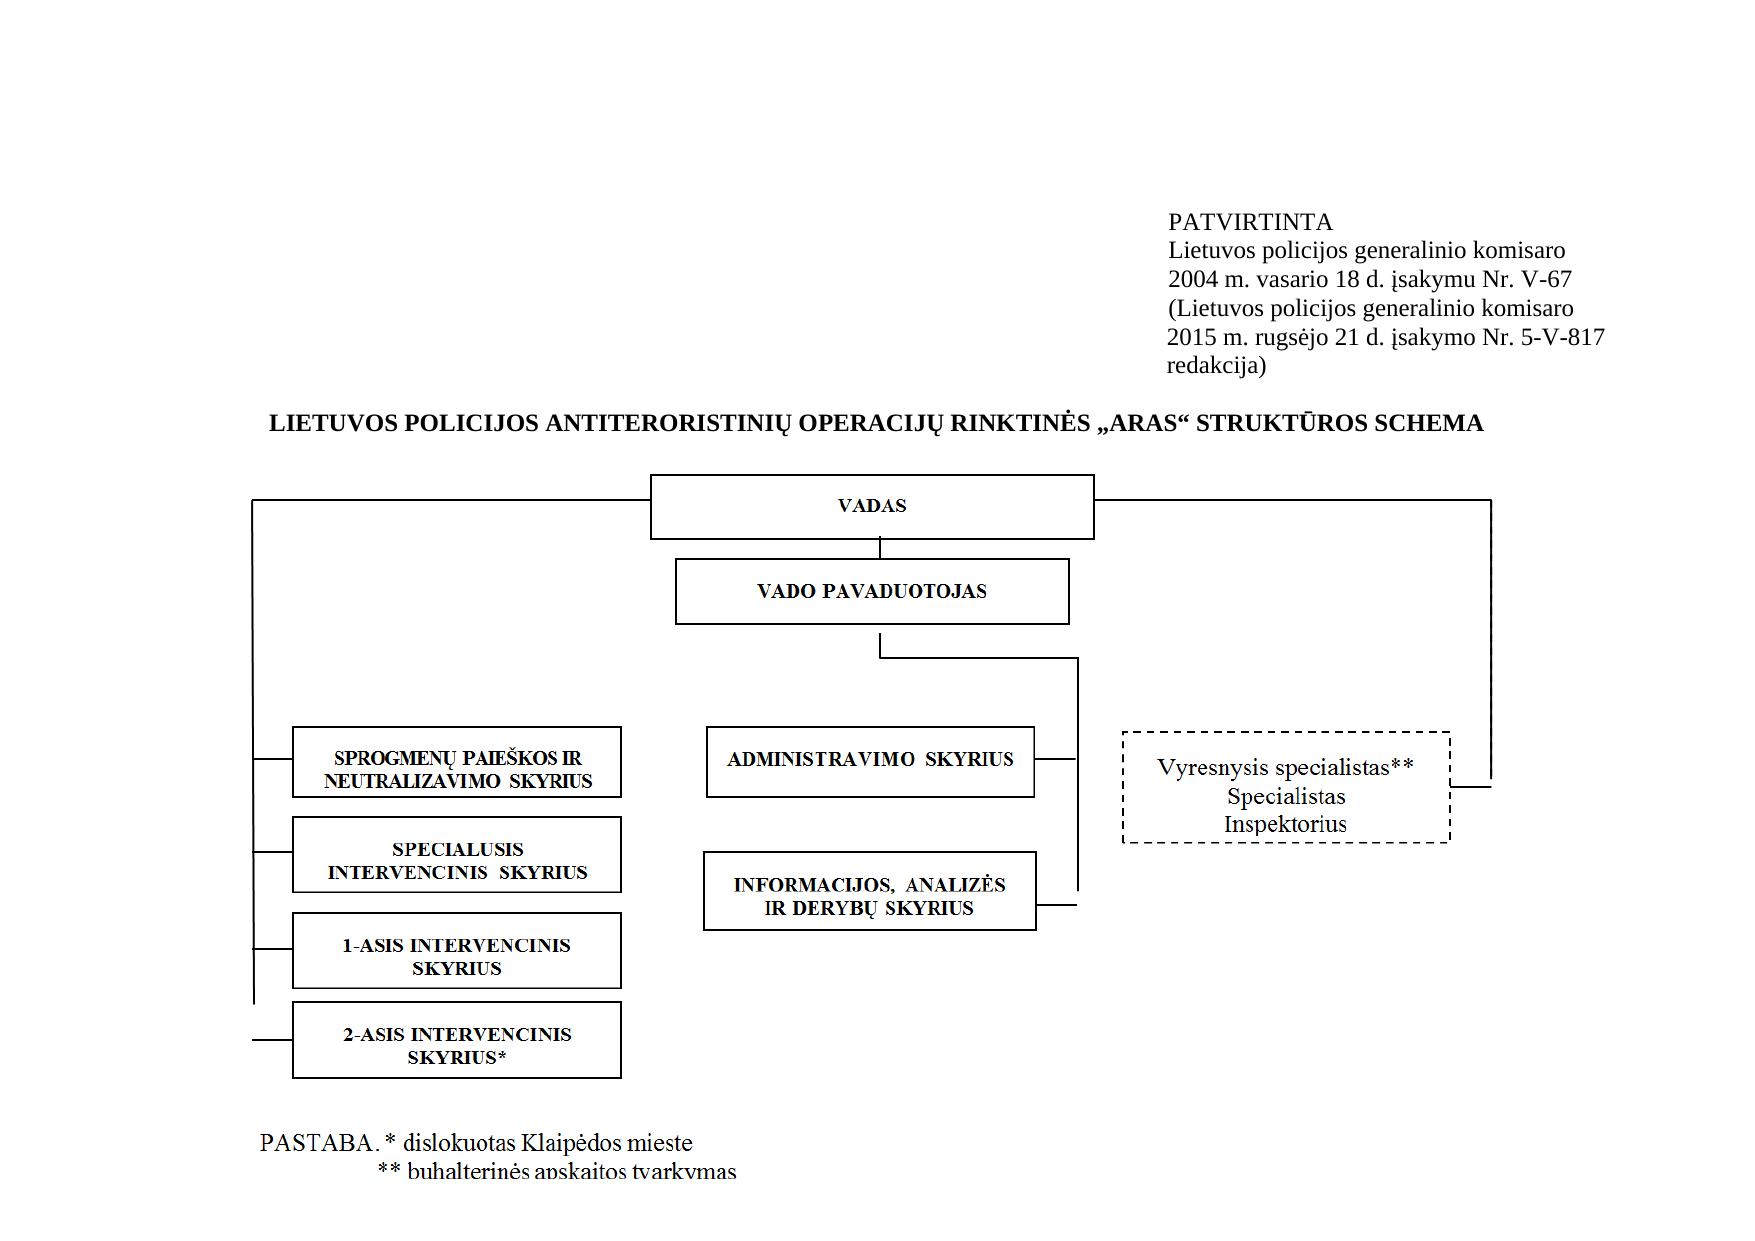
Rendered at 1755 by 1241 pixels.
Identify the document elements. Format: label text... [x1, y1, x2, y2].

text (Lietuvos policijos generalinio komisaro [1093, 293, 1636, 322]
text LIETUVOS POLICIJOS ANTITERORISTINIŲ OPERACIJŲ RINKTINĖS „ARAS“ STRUKTŪROS SCHEMA [118, 408, 1636, 437]
text 2015 m. rugsėjo 21 d. įsakymo Nr. 5-V-817 [118, 322, 1636, 350]
text PATVIRTINTA [1093, 207, 1636, 235]
text redakcija) [118, 350, 1636, 379]
text Lietuvos policijos generalinio komisaro [1093, 235, 1636, 264]
text 2004 m. vasario 18 d. įsakymu Nr. V-67 [1093, 264, 1636, 293]
